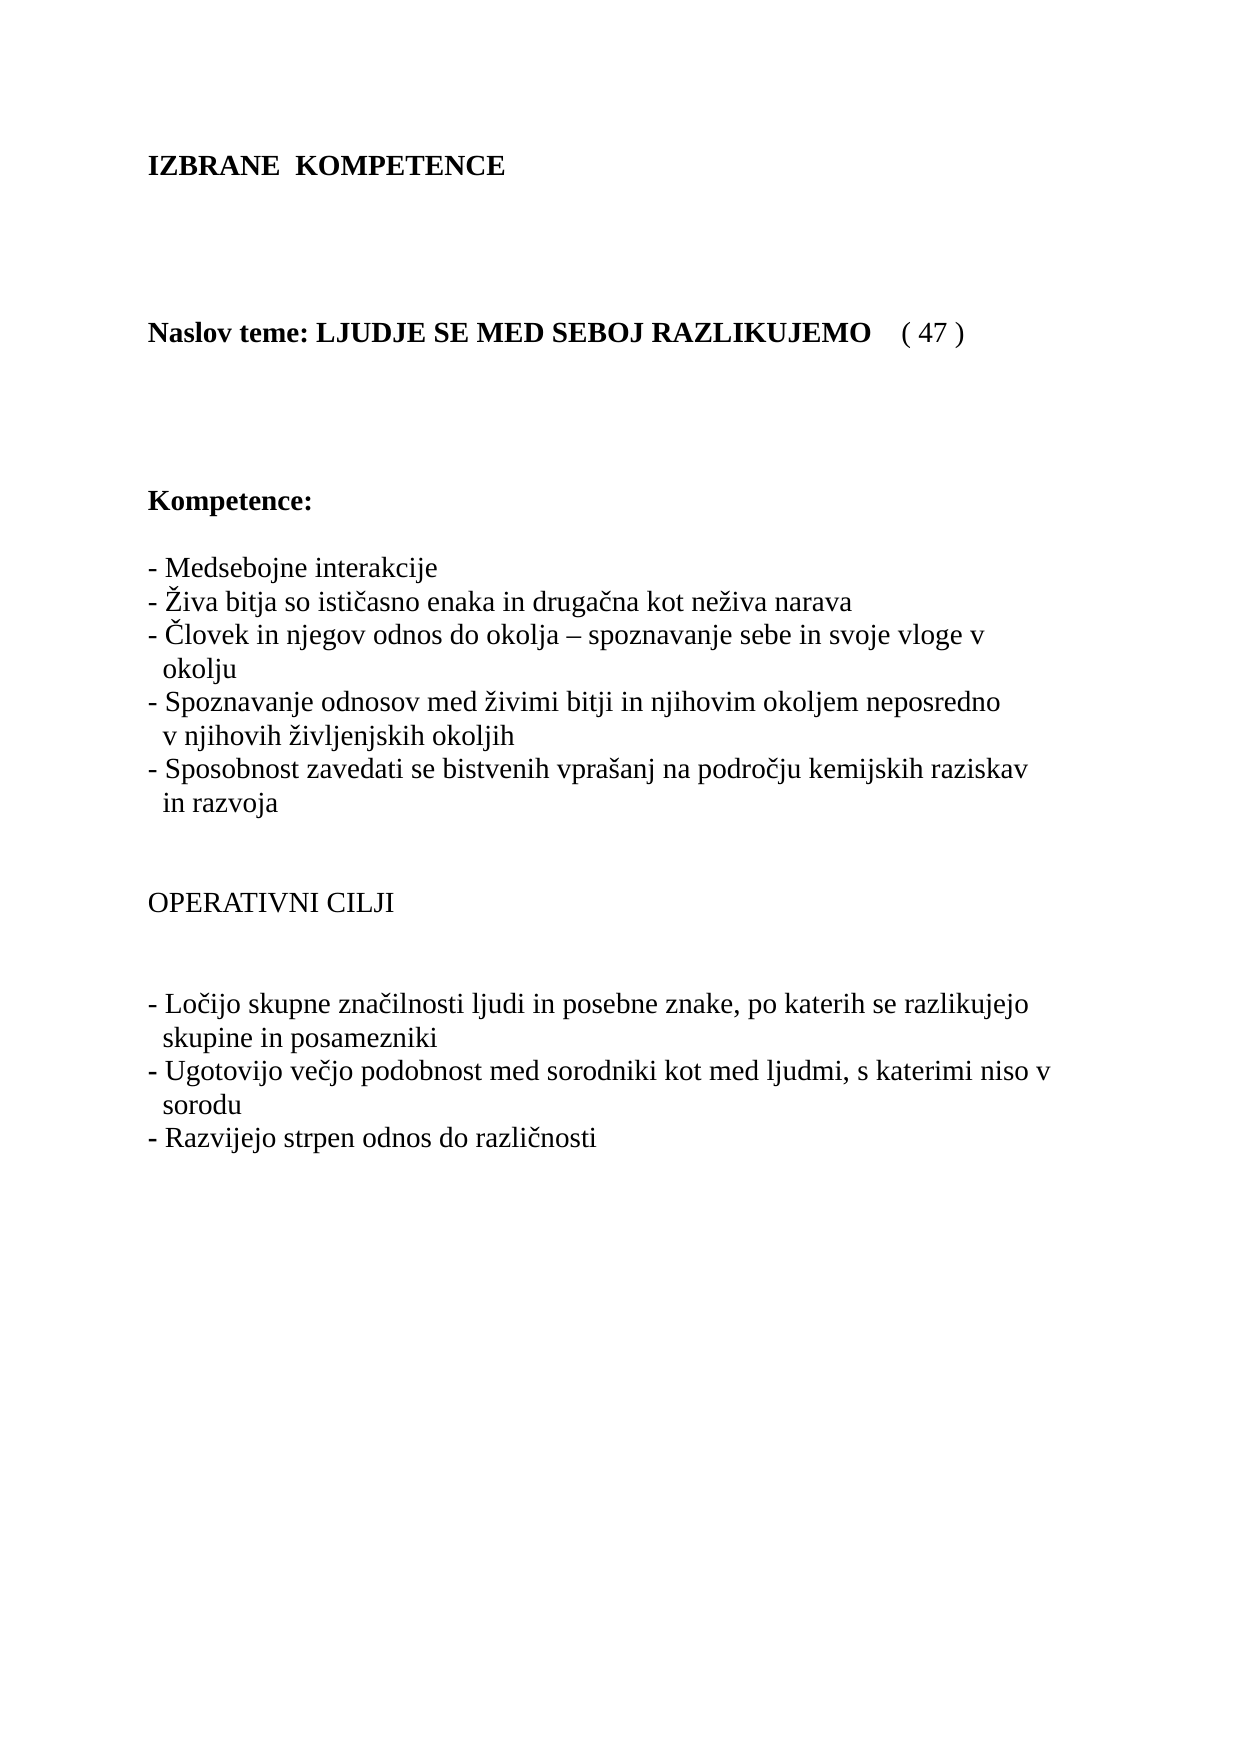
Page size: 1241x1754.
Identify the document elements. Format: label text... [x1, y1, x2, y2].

text - Ugotovijo večjo podobnost med sorodniki kot med ljudmi, s katerimi niso v [148, 1053, 1093, 1087]
text okolju [148, 651, 1093, 684]
text Kompetence: [148, 483, 1093, 517]
text - Človek in njegov odnos do okolja – spoznavanje sebe in svoje vloge v [148, 617, 1093, 651]
text - Spoznavanje odnosov med živimi bitji in njihovim okoljem neposredno [148, 684, 1093, 718]
text IZBRANE KOMPETENCE [148, 148, 1093, 181]
text v njihovih življenjskih okoljih [148, 718, 1093, 751]
text in razvoja [148, 785, 1093, 818]
text - Sposobnost zavedati se bistvenih vprašanj na področju kemijskih raziskav [148, 751, 1093, 785]
text - Razvijejo strpen odnos do različnosti [148, 1120, 1093, 1154]
text OPERATIVNI CILJI [148, 886, 1093, 919]
text Naslov teme: LJUDJE SE MED SEBOJ RAZLIKUJEMO ( 47 ) [148, 315, 1093, 349]
text sorodu [148, 1087, 1093, 1120]
text skupine in posamezniki [148, 1020, 1093, 1053]
text - Ločijo skupne značilnosti ljudi in posebne znake, po katerih se razlikujejo [148, 986, 1093, 1020]
text - Medsebojne interakcije [148, 550, 1093, 584]
text - Živa bitja so ističasno enaka in drugačna kot neživa narava [148, 584, 1093, 617]
